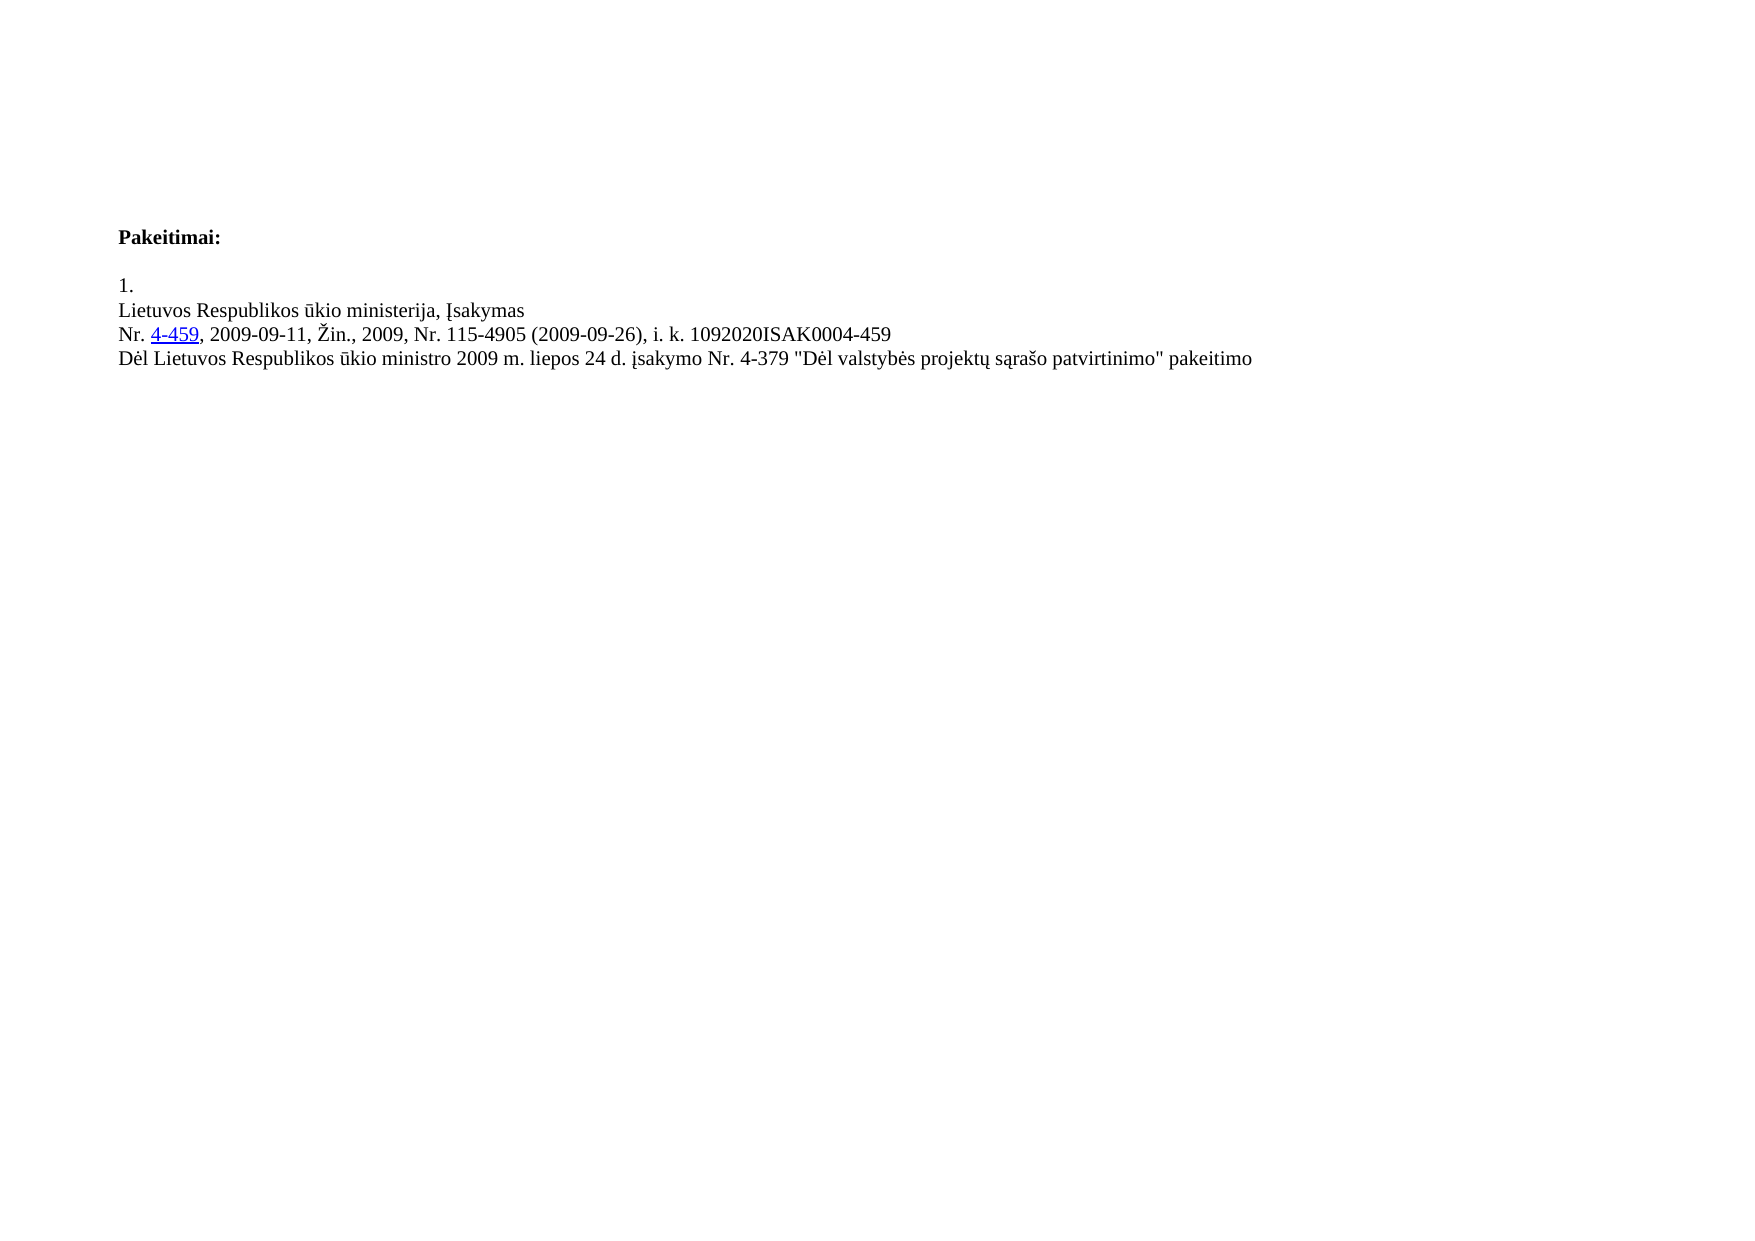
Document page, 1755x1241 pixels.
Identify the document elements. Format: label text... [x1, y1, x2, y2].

text 1. [118, 273, 1636, 297]
text Nr. 4-459, 2009-09-11, Žin., 2009, Nr. 115-4905 (2009-09-26), i. k. 1092020ISAK0004-459 [118, 322, 1636, 346]
text Dėl Lietuvos Respublikos ūkio ministro 2009 m. liepos 24 d. įsakymo Nr. 4-379 "Dėl valstybės projektų sąrašo patvirtinimo" pakeitimo [118, 346, 1636, 370]
text Pakeitimai: [118, 225, 1636, 249]
text Lietuvos Respublikos ūkio ministerija, Įsakymas [118, 297, 1636, 322]
